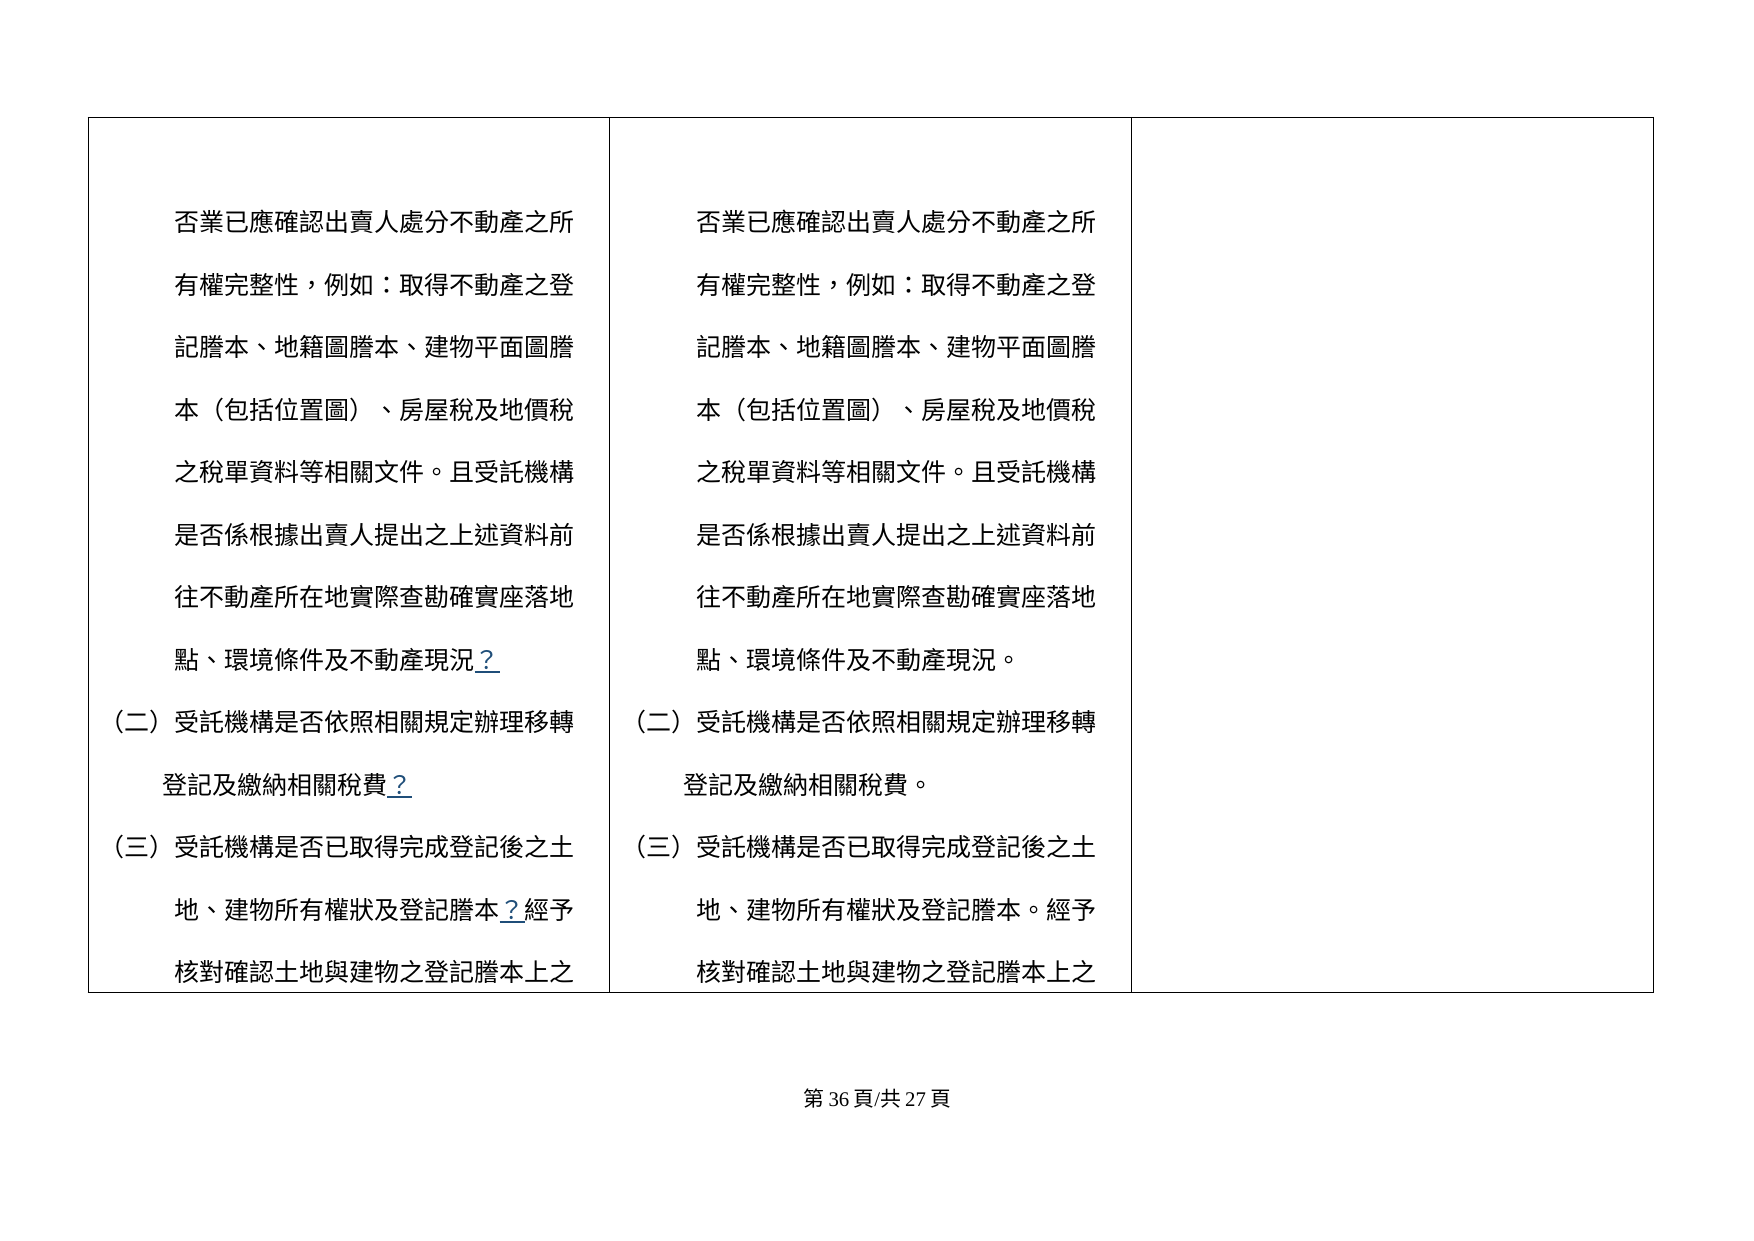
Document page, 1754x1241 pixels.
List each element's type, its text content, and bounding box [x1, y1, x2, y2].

table_cell 否業已應確認出賣人處分不動產之所有權完整性，例如：取得不動產之登記謄本、地籍圖謄本、建物平面圖謄本（包括位置圖）、房屋稅及地價稅之稅單資料等相關文件。且受託機構是否係根據出賣人提出之上述資料前往不動產所在地實際查勘確實座落地點、環境條件及不動產現況。 （二）受託機構是否依照相關規定辦理移轉登記及繳納相關稅費。 （三）受託機構是否已取得完成登記後之土地、建物所有權狀及登記謄本。經予核對確認土地與建物之登記謄本上之 [610, 118, 1131, 992]
table_cell [1132, 118, 1653, 992]
table_cell 否業已應確認出賣人處分不動產之所有權完整性，例如：取得不動產之登記謄本、地籍圖謄本、建物平面圖謄本（包括位置圖）、房屋稅及地價稅之稅單資料等相關文件。且受託機構是否係根據出賣人提出之上述資料前往不動產所在地實際查勘確實座落地點、環境條件及不動產現況？ （二）受託機構是否依照相關規定辦理移轉登記及繳納相關稅費？ （三）受託機構是否已取得完成登記後之土地、建物所有權狀及登記謄本？經予核對確認土地與建物之登記謄本上之 [89, 118, 609, 992]
